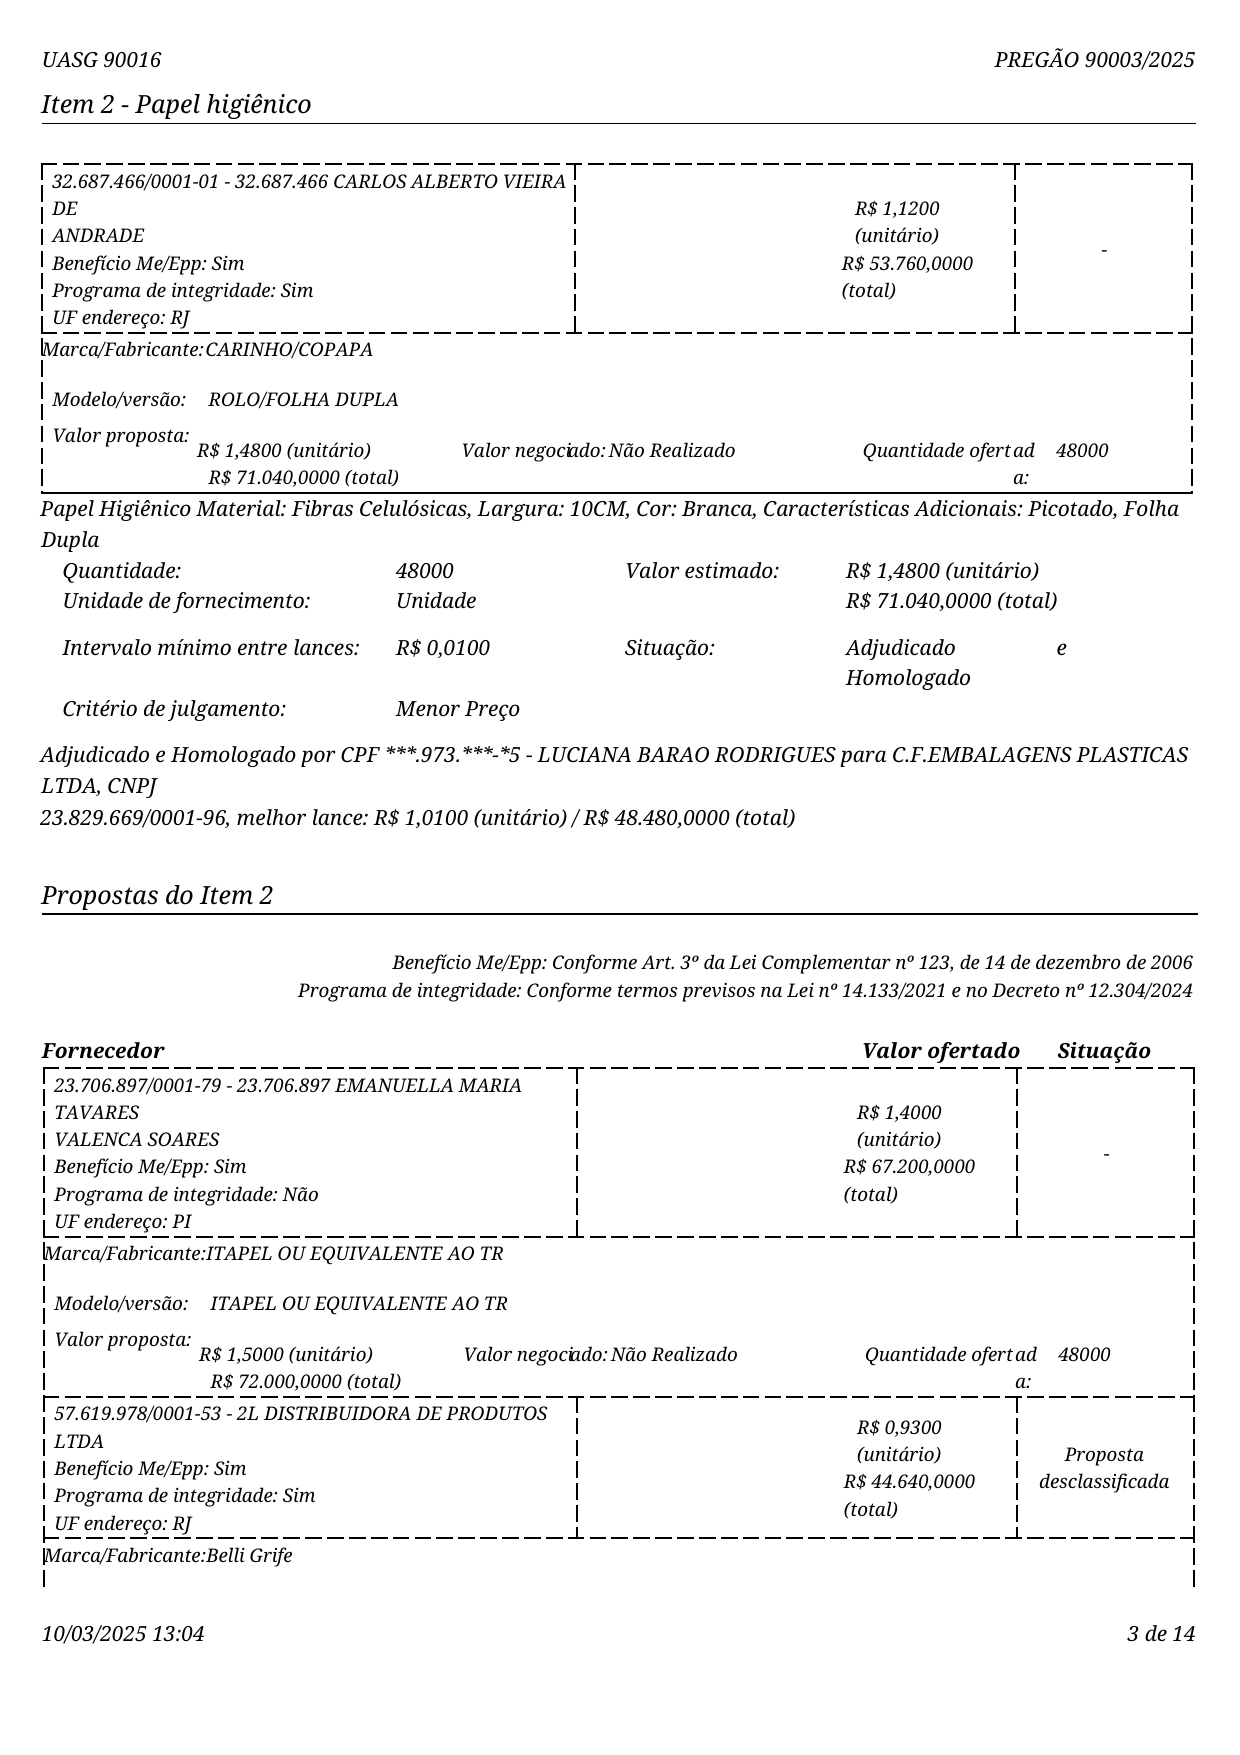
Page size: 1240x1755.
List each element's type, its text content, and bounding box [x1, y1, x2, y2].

table_cell Situação: [625, 633, 846, 694]
table_cell ado: Não Realizado [575, 432, 842, 492]
text Programa de integridade: Conforme termos previsos na Lei nº 14.133/2021 e no Decreto nº 12.304/2024 [42, 977, 1195, 1003]
table_cell [842, 332, 1014, 383]
table_cell [842, 383, 1014, 432]
table_cell ROLO/FOLHA DUPLA [197, 383, 575, 432]
table_cell [1017, 1537, 1194, 1588]
table_cell Proposta desclassificada [1017, 1396, 1194, 1537]
table_cell [575, 332, 842, 383]
table_header 48000 [396, 556, 625, 587]
table_cell ada: [1015, 432, 1046, 492]
table_cell Modelo/versão: Valor proposta: [44, 1287, 199, 1396]
table_cell Intervalo mínimo entre lances: [63, 633, 396, 694]
table_cell Marca/Fabricante: ITAPEL OU EQUIVALENTE AO TR [44, 1236, 577, 1287]
text Papel Higiênico Material: Fibras Celulósicas, Largura: 10CM, Cor: Branca, Características Adicionais: Picotado, Folha Dupla [40, 494, 1198, 553]
table_cell [577, 1236, 844, 1287]
table_cell 57.619.978/0001-53 - 2L DISTRIBUIDORA DE PRODUTOS LTDA Benefício Me/Epp: Sim Programa de integridade: Sim UF endereço: RJ [44, 1396, 577, 1537]
table_cell [1015, 332, 1192, 383]
table_cell Unidade [396, 587, 625, 633]
table_cell Marca/Fabricante: CARINHO/COPAPA [42, 332, 575, 383]
table_cell [844, 1236, 1017, 1287]
table_header - [1015, 163, 1192, 332]
table_header Quantidade: [63, 556, 396, 587]
table_cell Critério de julgamento: [63, 694, 396, 740]
table_header [575, 163, 842, 332]
table_cell ada: [1017, 1336, 1048, 1396]
table_header - [1017, 1067, 1194, 1236]
table_cell [844, 1537, 1017, 1588]
table_header 32.687.466/0001-01 - 32.687.466 CARLOS ALBERTO VIEIRA DE ANDRADE Benefício Me/Epp: Sim Programa de integridade: Sim UF endereço: RJ [42, 163, 575, 332]
text Fornecedor Valor ofertado Situação [42, 1036, 1198, 1065]
table_cell 48000 [1046, 432, 1192, 492]
table_header R$ 1,4000 (unitário) R$ 67.200,0000 (total) [844, 1067, 1017, 1236]
text 23.829.669/0001-96, melhor lance: R$ 1,0100 (unitário) / R$ 48.480,0000 (total) [40, 803, 1198, 831]
text Adjudicado e Homologado por CPF ***.973.***-*5 - LUCIANA BARAO RODRIGUES para C.F.EMBALAGENS PLASTICAS LTDA, CNPJ [40, 740, 1198, 800]
table_cell [1017, 1287, 1194, 1336]
text Benefício Me/Epp: Conforme Art. 3º da Lei Complementar nº 123, de 14 de dezembro de 2006 [42, 949, 1195, 975]
table_cell [844, 1287, 1017, 1336]
table_cell R$ 71.040,0000 (total) [846, 587, 1069, 633]
table_cell [846, 694, 1069, 740]
table_cell ado: Não Realizado [577, 1336, 844, 1396]
table_header R$ 1,1200 (unitário) R$ 53.760,0000 (total) [842, 163, 1014, 332]
subtitle Propostas do Item 2 [41, 877, 1198, 911]
table_header R$ 1,4800 (unitário) [846, 556, 1069, 587]
table_cell Marca/Fabricante: Belli Grife [44, 1537, 577, 1588]
table_cell Modelo/versão: Valor proposta: [42, 383, 197, 492]
table_cell [625, 694, 846, 740]
table_cell Adjudicado e Homologado [846, 633, 1069, 694]
table_header Valor estimado: [625, 556, 846, 587]
table_cell [625, 587, 846, 633]
table_cell Unidade de fornecimento: [63, 587, 396, 633]
table_header [577, 1067, 844, 1236]
subtitle Item 2 - Papel higiênico [41, 87, 1198, 121]
table_cell [577, 1287, 844, 1336]
table_cell [577, 1537, 844, 1588]
table_cell Quantidade ofert [844, 1336, 1017, 1396]
table_cell ITAPEL OU EQUIVALENTE AO TR [199, 1287, 577, 1336]
table_cell R$ 1,5000 (unitário) Valor negoci R$ 72.000,0000 (total) [199, 1336, 577, 1396]
table_cell [575, 383, 842, 432]
table_cell R$ 1,4800 (unitário) Valor negoci R$ 71.040,0000 (total) [197, 432, 575, 492]
table_cell Menor Preço [396, 694, 625, 740]
table_cell [1015, 383, 1192, 432]
table_header 23.706.897/0001-79 - 23.706.897 EMANUELLA MARIA TAVARES VALENCA SOARES Benefício Me/Epp: Sim Programa de integridade: Não UF endereço: PI [44, 1067, 577, 1236]
table_cell R$ 0,9300 (unitário) R$ 44.640,0000 (total) [844, 1396, 1017, 1537]
table_cell R$ 0,0100 [396, 633, 625, 694]
table_cell [577, 1396, 844, 1537]
table_cell [1017, 1236, 1194, 1287]
table_cell Quantidade ofert [842, 432, 1014, 492]
table_cell 48000 [1048, 1336, 1194, 1396]
